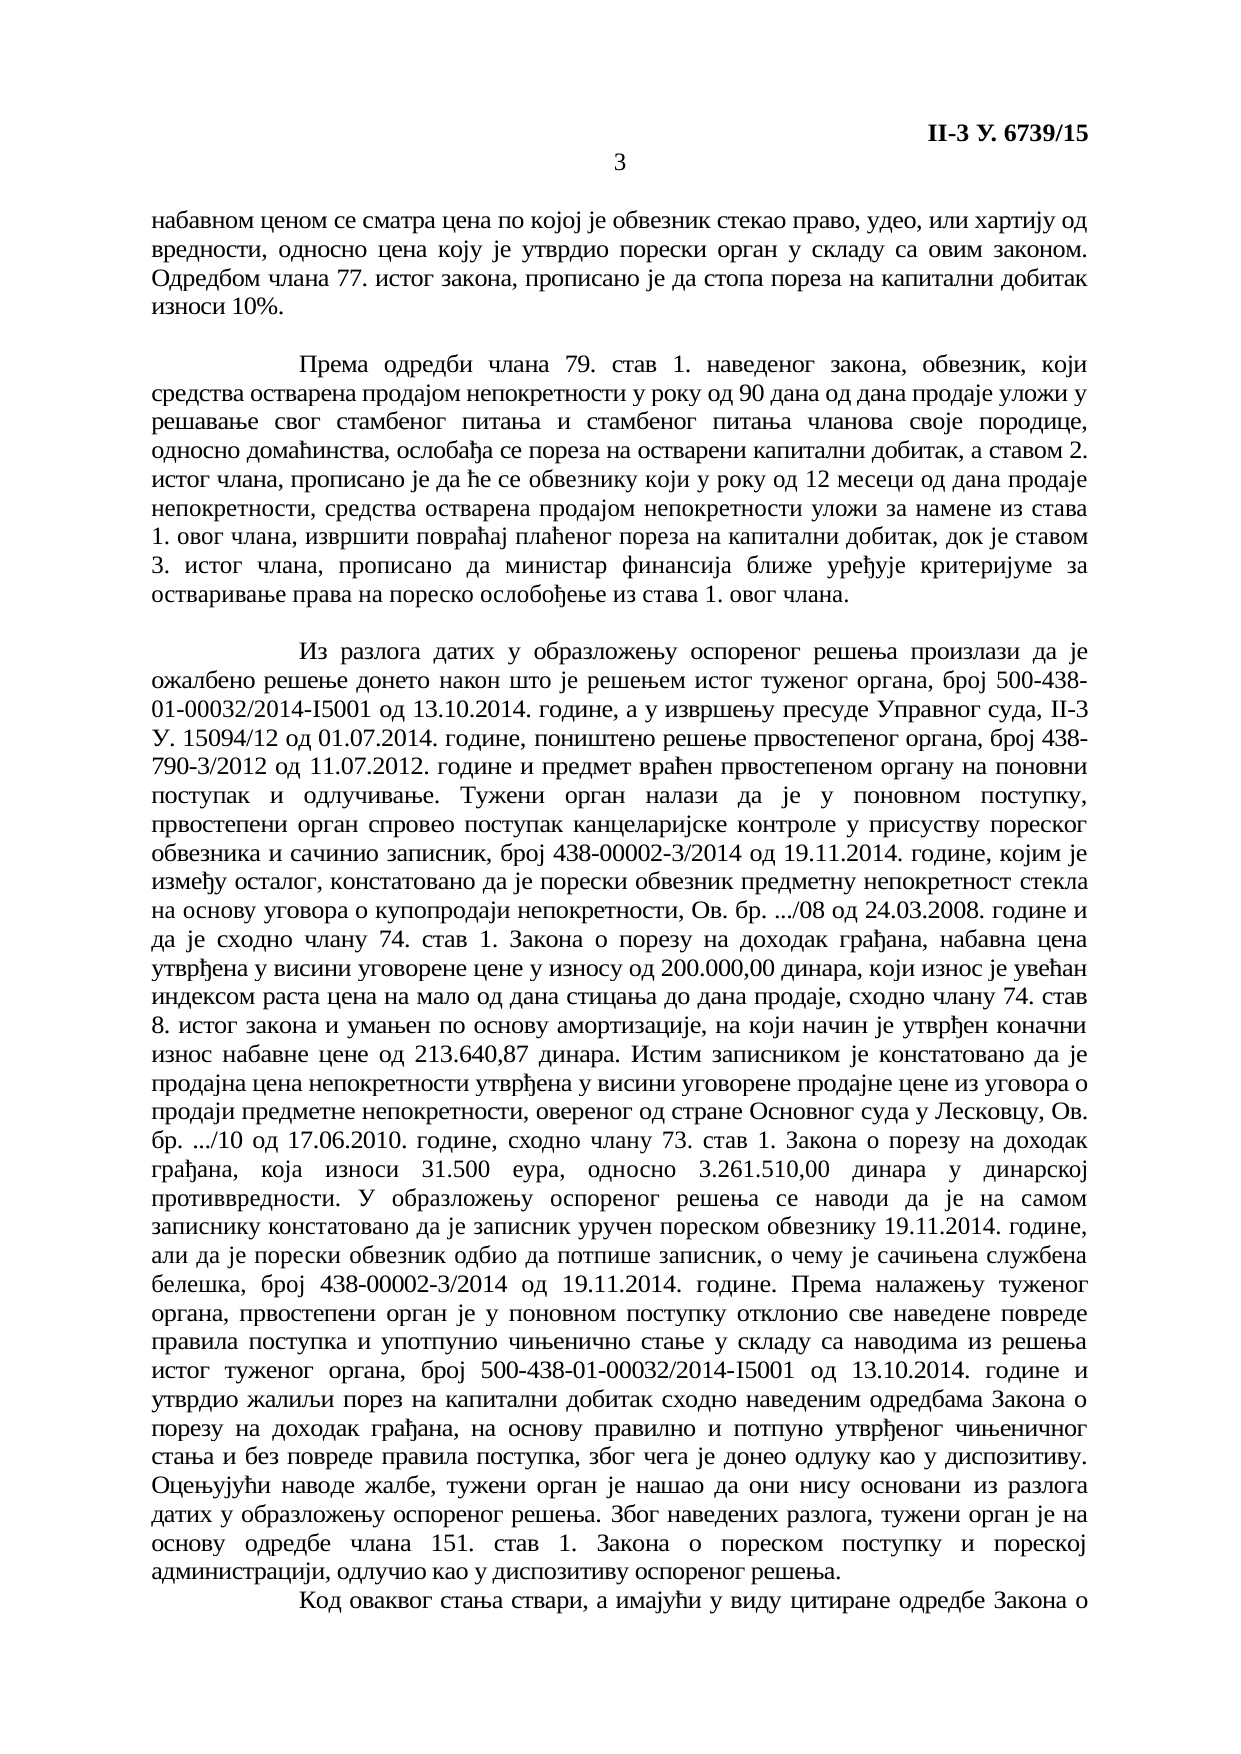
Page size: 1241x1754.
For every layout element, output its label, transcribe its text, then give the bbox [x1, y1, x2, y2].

text Из разлога датих у образложењу оспореног решења произлази да је ожалбено решење донето након што је решењем истог туженог органа, број 500-438-01-00032/2014-I5001 од 13.10.2014. године, а у извршењу пресуде Управног суда, II-3 У. 15094/12 од 01.07.2014. године, поништено решење првостепеног органа, број 438-790-3/2012 од 11.07.2012. године и предмет враћен првостепеном органу на поновни поступак и одлучивање. Тужени орган налази да је у поновном поступку, првостепени орган спровео поступак канцеларијске контроле у присуству пореског обвезника и сачинио записник, број 438-00002-3/2014 од 19.11.2014. године, којим је између осталог, констатовано да је порески обвезник предметну непокретност стекла на основу уговора о купопродаји непокретности, Ов. бр. .../08 од 24.03.2008. године и да је сходно члану 74. став 1. Закона о порезу на доходак грађана, набавна цена утврђена у висини уговорене цене у износу од 200.000,00 динара, који износ је увећан индексом раста цена на мало од дана стицања до дана продаје, сходно члану 74. став 8. истог закона и умањен по основу амортизације, на који начин је утврђен коначни износ набавне цене од 213.640,87 динара. Истим записником је констатовано да је продајна цена непокретности утврђена у висини уговорене продајне цене из уговора о продаји предметне непокретности, овереног од стране Основног суда у Лесковцу, Ов. бр. .../10 од 17.06.2010. године, сходно члану 73. став 1. Закона о порезу на доходак грађана, која износи 31.500 еура, односно 3.261.510,00 динара у динарској противвредности. У образложењу оспореног решења се наводи да је на самом записнику констатовано да је записник уручен пореском обвезнику 19.11.2014. године, али да је порески обвезник одбио да потпише записник, о чему је сачињена службена белешка, број 438-00002-3/2014 од 19.11.2014. године. Према налажењу туженог органа, првостепени орган је у поновном поступку отклонио све наведене повреде правила поступка и употпунио чињенично стање у складу са наводима из решења истог туженог органа, број 500-438-01-00032/2014-I5001 од 13.10.2014. године и утврдио жалиљи порез на капитални добитак сходно наведеним одредбама Закона о порезу на доходак грађана, на основу правилно и потпуно утврђеног чињеничног стања и без повреде правила поступка, због чега је донео одлуку као у диспозитиву. Оцењујући наводе жалбе, тужени орган је нашао да они нису основани из разлога датих у образложењу оспореног решења. Због наведених разлога, тужени орган је на основу одредбе члана 151. став 1. Закона о пореском поступку и пореској администрацији, одлучио као у диспозитиву оспореног решења. [151, 636, 1088, 1585]
text Према одредби члана 79. став 1. наведеног закона, обвезник, који средства остварена продајом непокретности у року од 90 дана од дана продаје уложи у решавање свог стамбеног питања и стамбеног питања чланова своје породице, односно домаћинства, ослобађа се пореза на остварени капитални добитак, а ставом 2. истог члана, прописано је да ће се обвезнику који у року од 12 месеци од дана продаје непокретности, средства остварена продајом непокретности уложи за намене из става 1. овог члана, извршити повраћај плаћеног пореза на капитални добитак, док је ставом 3. истог члана, прописано да министар финансија ближе уређује критеријуме за остваривање права на пореско ослобођење из става 1. овог члана. [151, 349, 1088, 608]
text набавном ценом се сматра цена по којој је обвезник стекао право, удео, или хартију од вредности, односно цена коју је утврдио порески орган у складу са овим законом. Одредбом члана 77. истог закона, прописано је да стопа пореза на капитални добитак износи 10%. [151, 205, 1088, 320]
text Код оваквог стања ствари, а имајући у виду цитиране одредбе Закона о [151, 1585, 1088, 1614]
